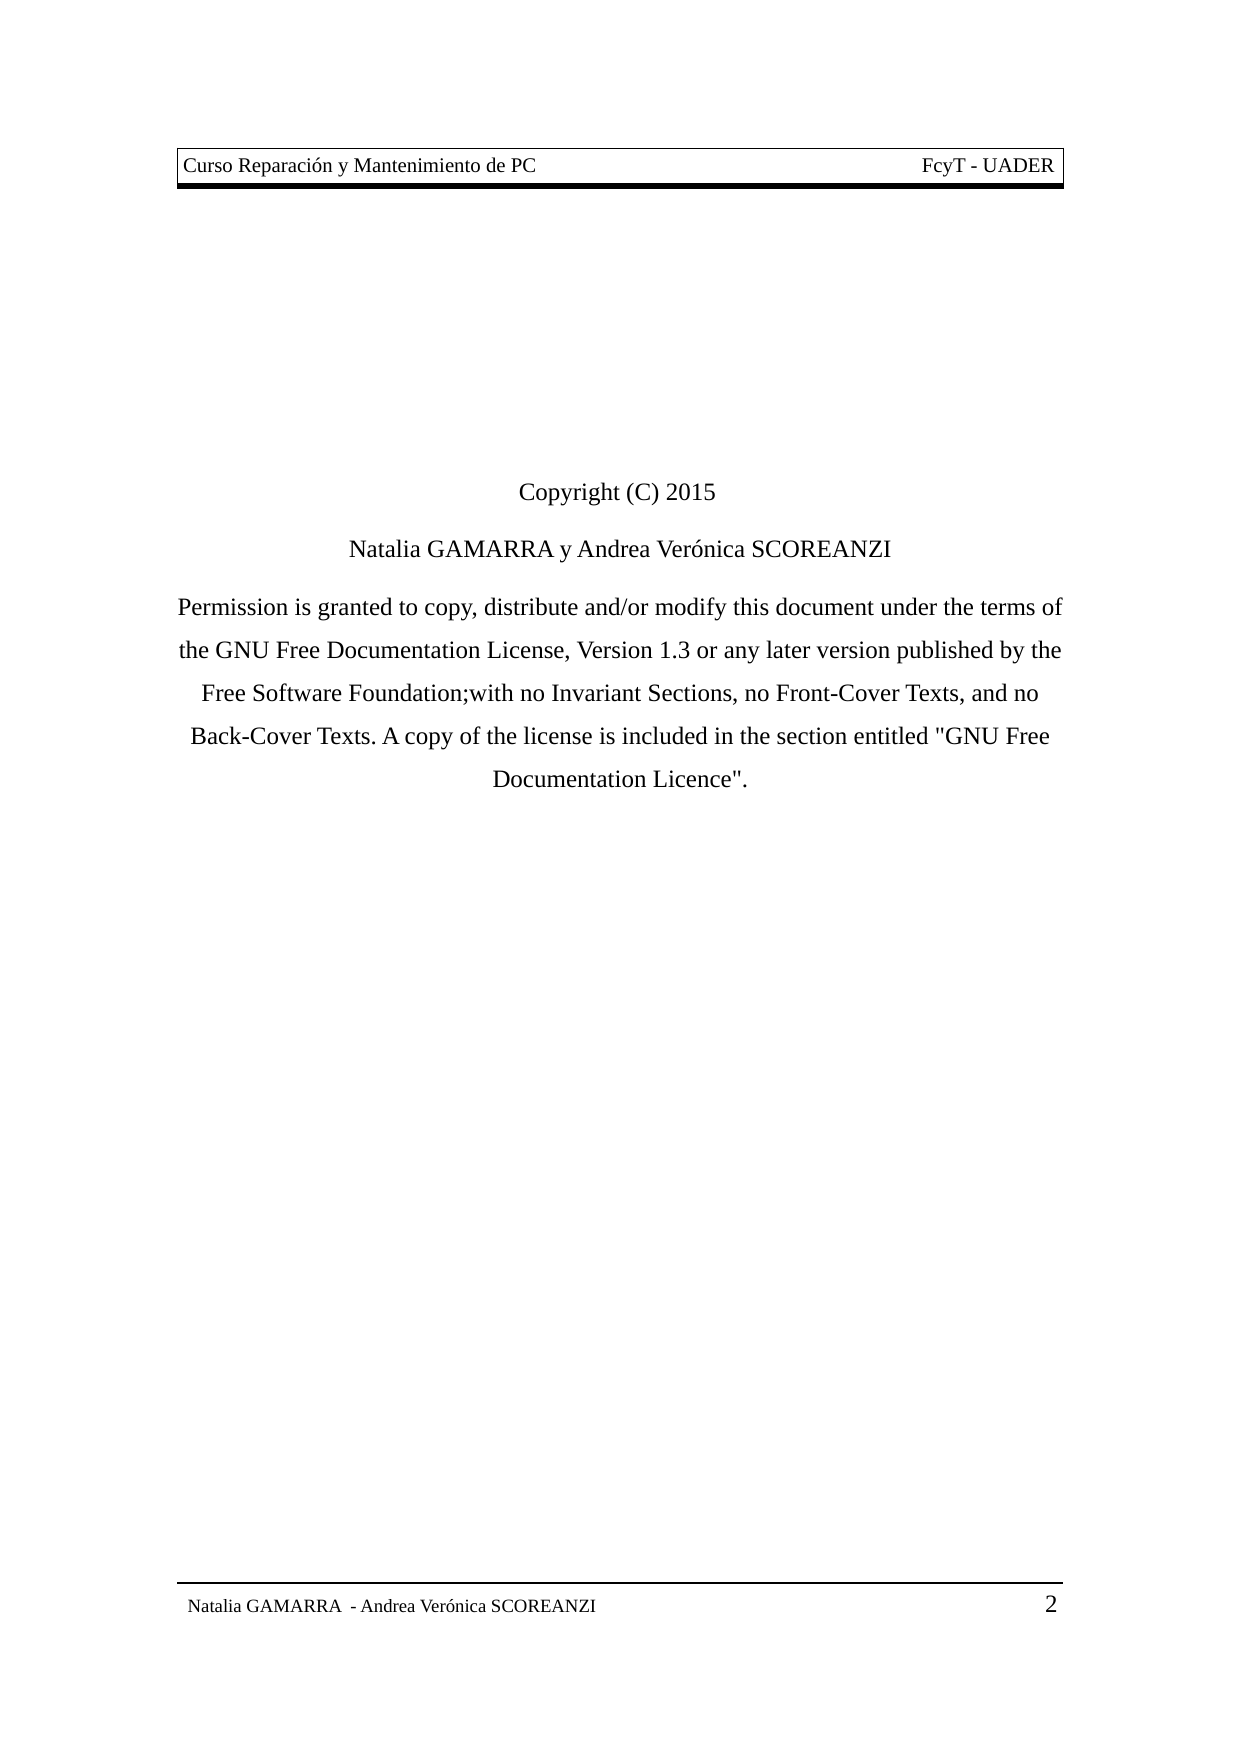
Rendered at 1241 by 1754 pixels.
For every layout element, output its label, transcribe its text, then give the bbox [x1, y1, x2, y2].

text Natalia GAMARRA y Andrea Verónica SCOREANZI [177, 534, 1063, 563]
text Permission is granted to copy, distribute and/or modify this document under the terms of the GNU Free Documentation License, Version 1.3 or any later version published by the Free Software Foundation;with no Invariant Sections, no Front-Cover Texts, and no Back-Cover Texts. A copy of the license is included in the section entitled "GNU Free Documentation Licence". [177, 592, 1063, 793]
text Copyright (C) 2015 [177, 477, 1063, 505]
